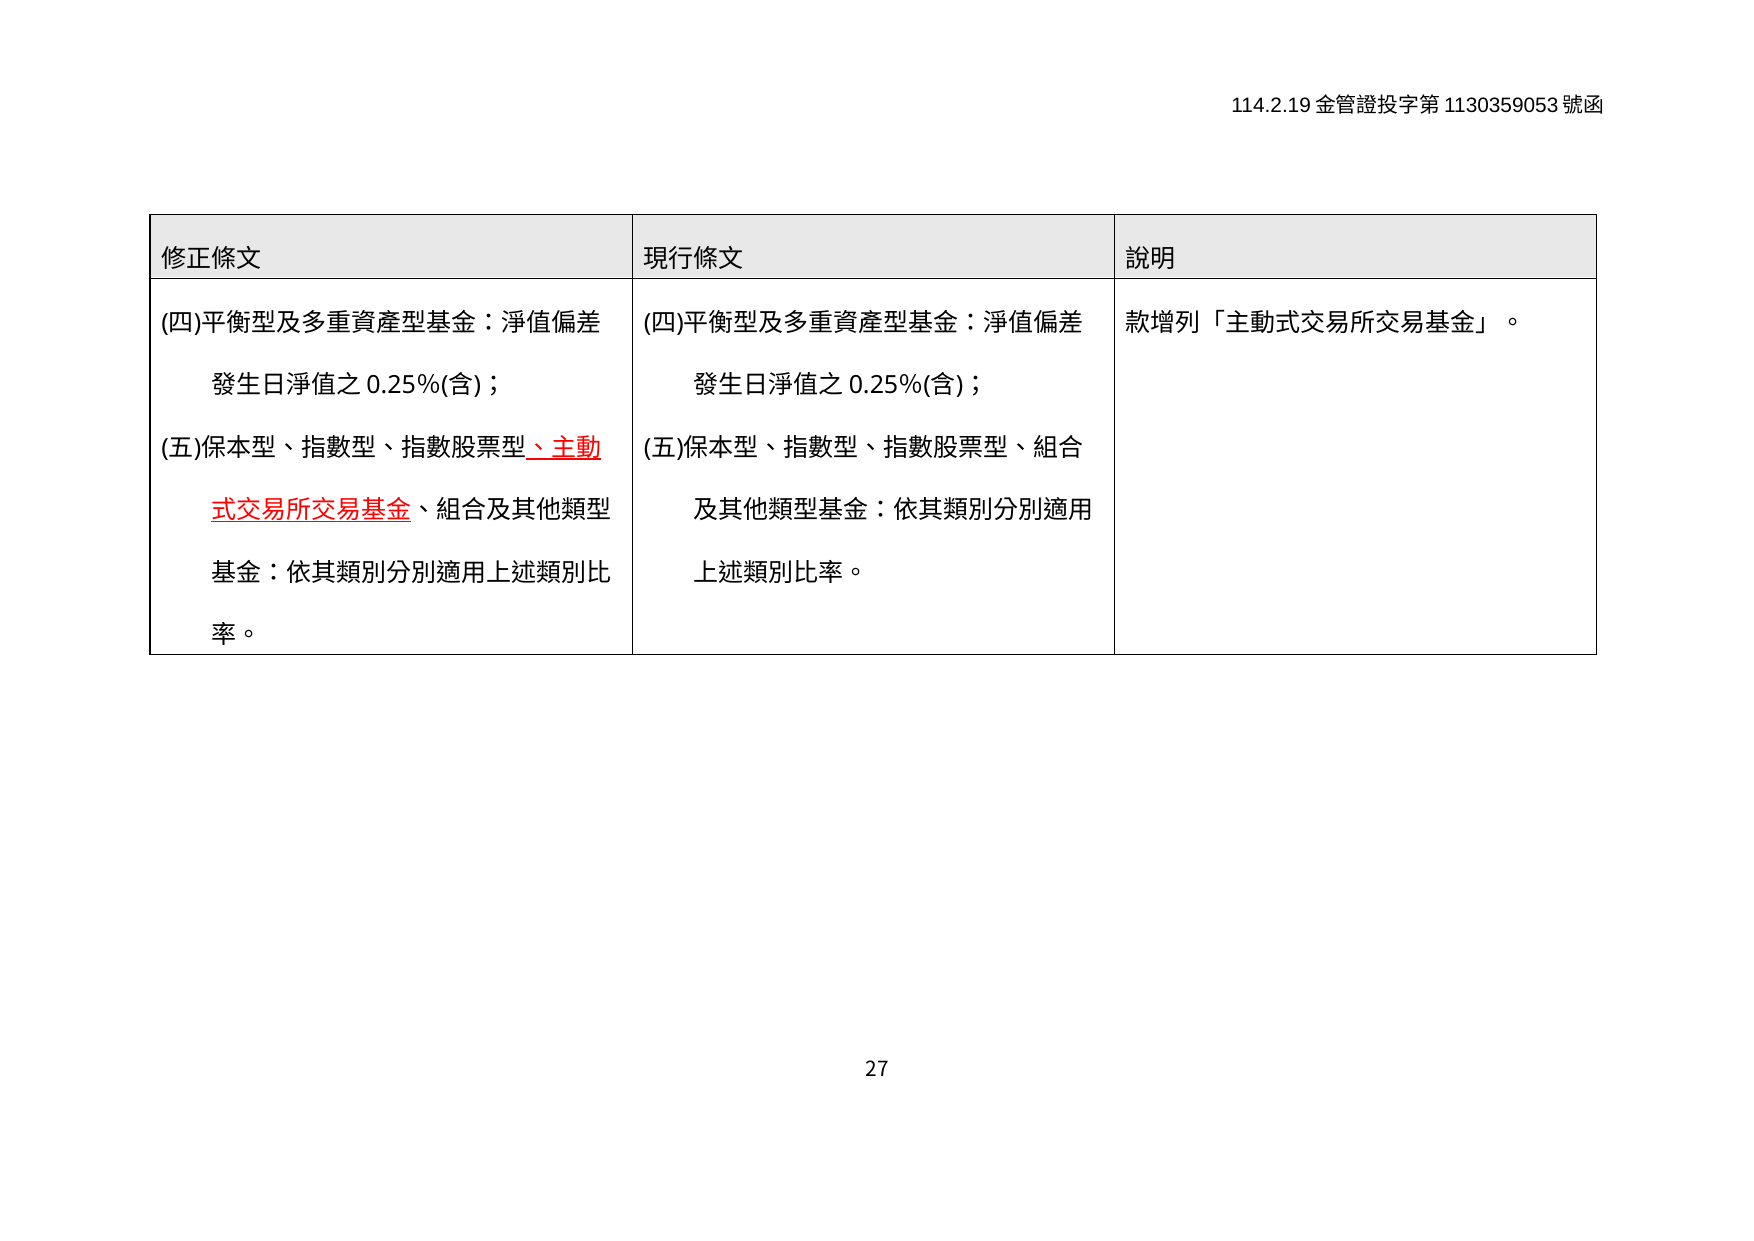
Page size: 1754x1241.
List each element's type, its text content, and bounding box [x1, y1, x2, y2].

table_cell (四)平衡型及多重資產型基金：淨值偏差發生日淨值之0.25％(含)； (五)保本型、指數型、指數股票型、組合及其他類型基金：依其類別分別適用上述類別比率。 [633, 279, 1114, 653]
table_header 說明 [1115, 215, 1596, 277]
table_cell 款增列「主動式交易所交易基金」。 [1115, 279, 1596, 653]
table_header 修正條文 [151, 215, 632, 277]
table_header 現行條文 [633, 215, 1114, 277]
table_cell (四)平衡型及多重資產型基金：淨值偏差發生日淨值之0.25％(含)； (五)保本型、指數型、指數股票型、主動式交易所交易基金、組合及其他類型基金：依其類別分別適用上述類別比率。 [151, 279, 632, 653]
